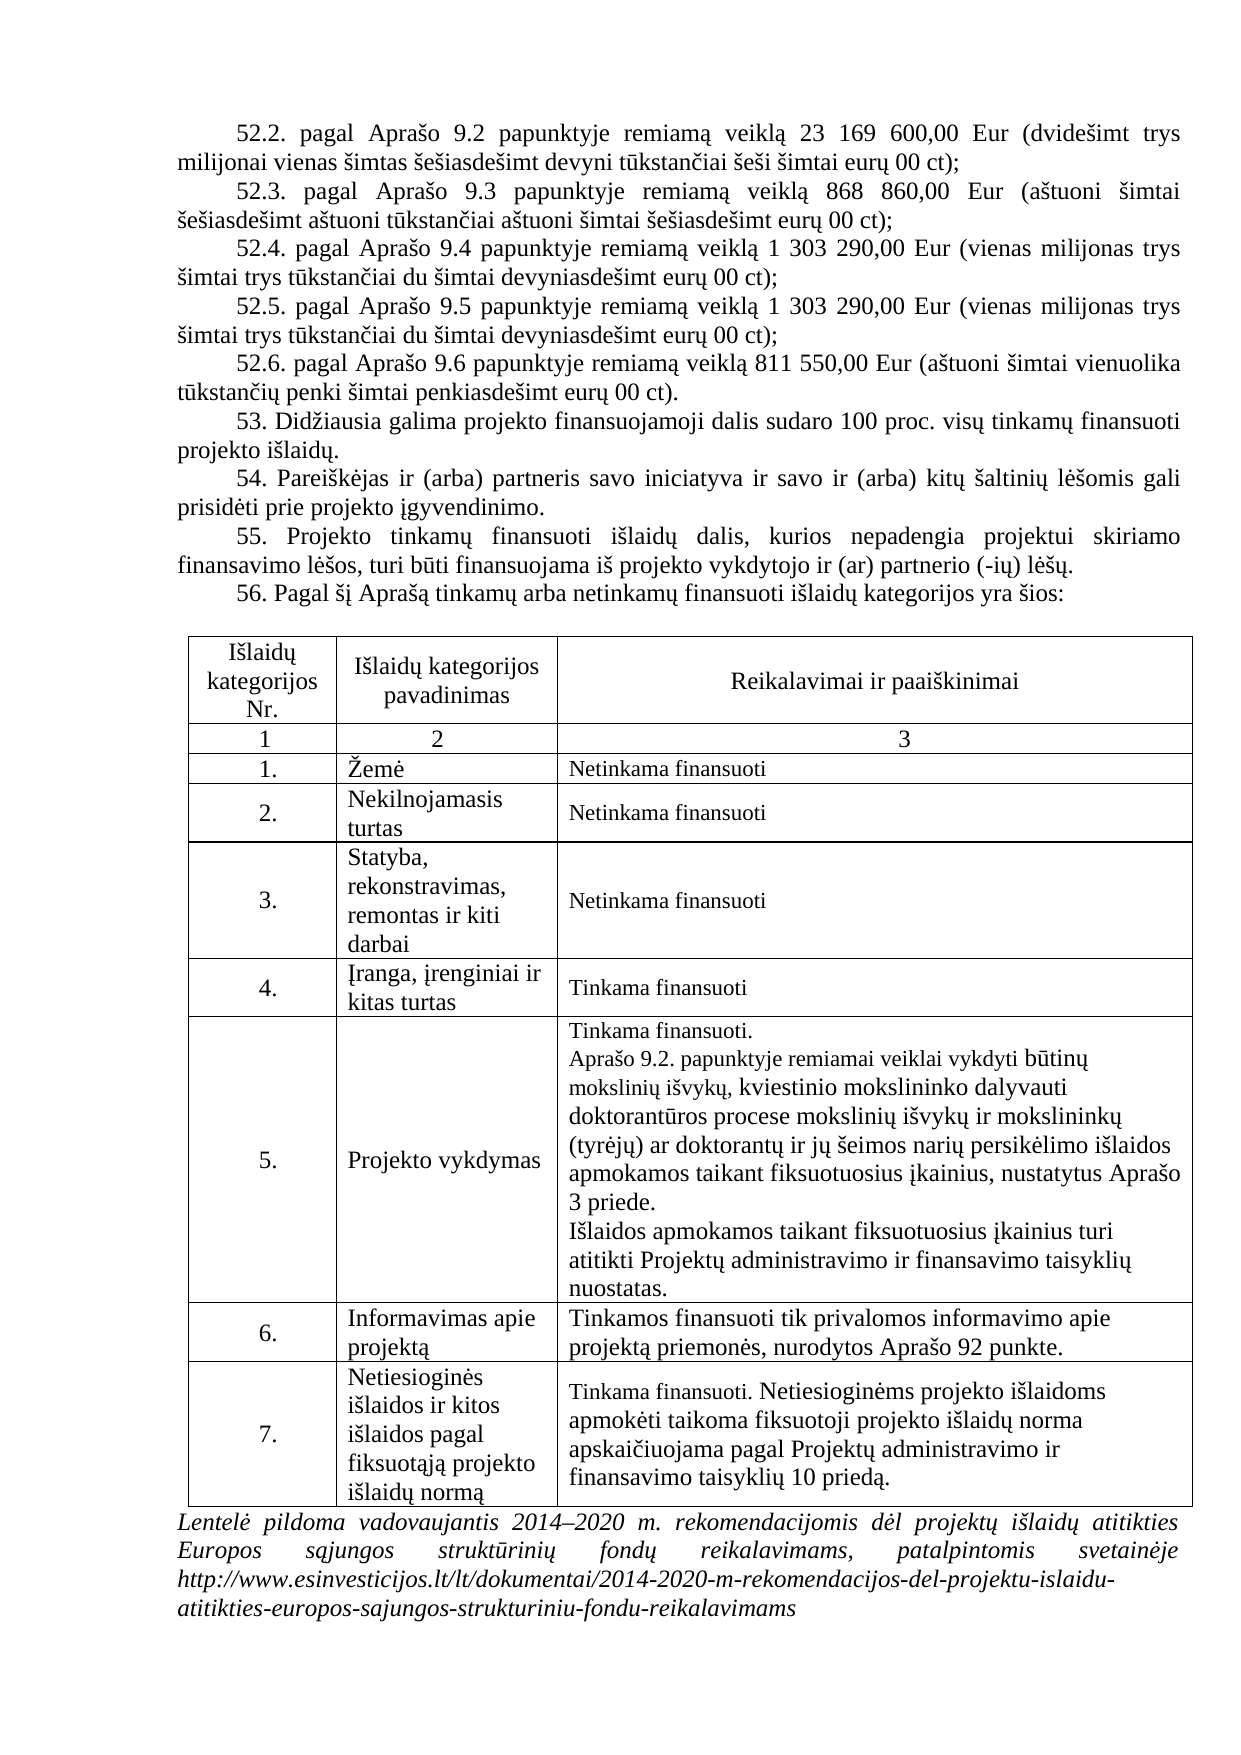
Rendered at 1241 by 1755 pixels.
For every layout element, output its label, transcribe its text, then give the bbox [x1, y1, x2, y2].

text 52.4. pagal Aprašo 9.4 papunktyje remiamą veiklą 1 303 290,00 Eur (vienas milijonas trys šimtai trys tūkstančiai du šimtai devyniasdešimt eurų 00 ct); [177, 233, 1182, 291]
text 55. Projekto tinkamų finansuoti išlaidų dalis, kurios nepadengia projektui skiriamo finansavimo lėšos, turi būti finansuojama iš projekto vykdytojo ir (ar) partnerio (-ių) lėšų. [177, 521, 1182, 578]
table_cell 4. [189, 959, 336, 1016]
table_cell Tinkama finansuoti. Netiesioginėms projekto išlaidoms apmokėti taikoma fiksuotoji projekto išlaidų norma apskaičiuojama pagal Projektų administravimo ir finansavimo taisyklių 10 priedą. [558, 1362, 1192, 1506]
text 52.6. pagal Aprašo 9.6 papunktyje remiamą veiklą 811 550,00 Eur (aštuoni šimtai vienuolika tūkstančių penki šimtai penkiasdešimt eurų 00 ct). [177, 348, 1182, 406]
text 54. Pareiškėjas ir (arba) partneris savo iniciatyva ir savo ir (arba) kitų šaltinių lėšomis gali prisidėti prie projekto įgyvendinimo. [177, 463, 1182, 521]
text Lentelė pildoma vadovaujantis 2014–2020 m. rekomendacijomis dėl projektų išlaidų atitikties Europos sąjungos struktūrinių fondų reikalavimams, patalpintomis svetainėje http://www.esinvesticijos.lt/lt/dokumentai/2014-2020-m-rekomendacijos-del-projektu-islaidu-atitikties-europos-sajungos-strukturiniu-fondu-reikalavimams [177, 1507, 1182, 1622]
table_cell 1. [189, 754, 336, 783]
table_cell 5. [189, 1017, 336, 1302]
table_cell Statyba, rekonstravimas, remontas ir kiti darbai [337, 843, 557, 957]
table_cell 1 [189, 724, 336, 753]
table_cell 3 [558, 724, 1192, 753]
table_cell 2. [189, 784, 336, 841]
text 52.3. pagal Aprašo 9.3 papunktyje remiamą veiklą 868 860,00 Eur (aštuoni šimtai šešiasdešimt aštuoni tūkstančiai aštuoni šimtai šešiasdešimt eurų 00 ct); [177, 176, 1182, 233]
table_cell 3. [189, 843, 336, 957]
text 53. Didžiausia galima projekto finansuojamoji dalis sudaro 100 proc. visų tinkamų finansuoti projekto išlaidų. [177, 406, 1182, 463]
table_cell Tinkama finansuoti. Aprašo 9.2. papunktyje remiamai veiklai vykdyti būtinų mokslinių išvykų, kviestinio mokslininko dalyvauti doktorantūros procese mokslinių išvykų ir mokslininkų (tyrėjų) ar doktorantų ir jų šeimos narių persikėlimo išlaidos apmokamos taikant fiksuotuosius įkainius, nustatytus Aprašo 3 priede. Išlaidos apmokamos taikant fiksuotuosius įkainius turi atitikti Projektų administravimo ir finansavimo taisyklių nuostatas. [558, 1017, 1192, 1302]
table_cell Tinkama finansuoti [558, 959, 1192, 1016]
table_cell Informavimas apie projektą [337, 1303, 557, 1361]
table_cell Netinkama finansuoti [558, 754, 1192, 783]
text 52.5. pagal Aprašo 9.5 papunktyje remiamą veiklą 1 303 290,00 Eur (vienas milijonas trys šimtai trys tūkstančiai du šimtai devyniasdešimt eurų 00 ct); [177, 291, 1182, 348]
table_cell 7. [189, 1362, 336, 1506]
table_header Išlaidų kategorijos Nr. [189, 637, 336, 723]
table_cell 6. [189, 1303, 336, 1361]
table_cell Projekto vykdymas [337, 1017, 557, 1302]
text 56. Pagal šį Aprašą tinkamų arba netinkamų finansuoti išlaidų kategorijos yra šios: [177, 578, 1182, 607]
table_cell Žemė [337, 754, 557, 783]
text 52.2. pagal Aprašo 9.2 papunktyje remiamą veiklą 23 169 600,00 Eur (dvidešimt trys milijonai vienas šimtas šešiasdešimt devyni tūkstančiai šeši šimtai eurų 00 ct); [177, 118, 1182, 176]
table_cell Netiesioginės išlaidos ir kitos išlaidos pagal fiksuotąją projekto išlaidų normą [337, 1362, 557, 1506]
table_cell Tinkamos finansuoti tik privalomos informavimo apie projektą priemonės, nurodytos Aprašo 92 punkte. [558, 1303, 1192, 1361]
table_cell 2 [337, 724, 557, 753]
table_cell Nekilnojamasis turtas [337, 784, 557, 841]
table_cell Netinkama finansuoti [558, 784, 1192, 841]
table_header Išlaidų kategorijos pavadinimas [337, 637, 557, 723]
table_cell Netinkama finansuoti [558, 843, 1192, 957]
table_header Reikalavimai ir paaiškinimai [558, 637, 1192, 723]
table_cell Įranga, įrenginiai ir kitas turtas [337, 959, 557, 1016]
